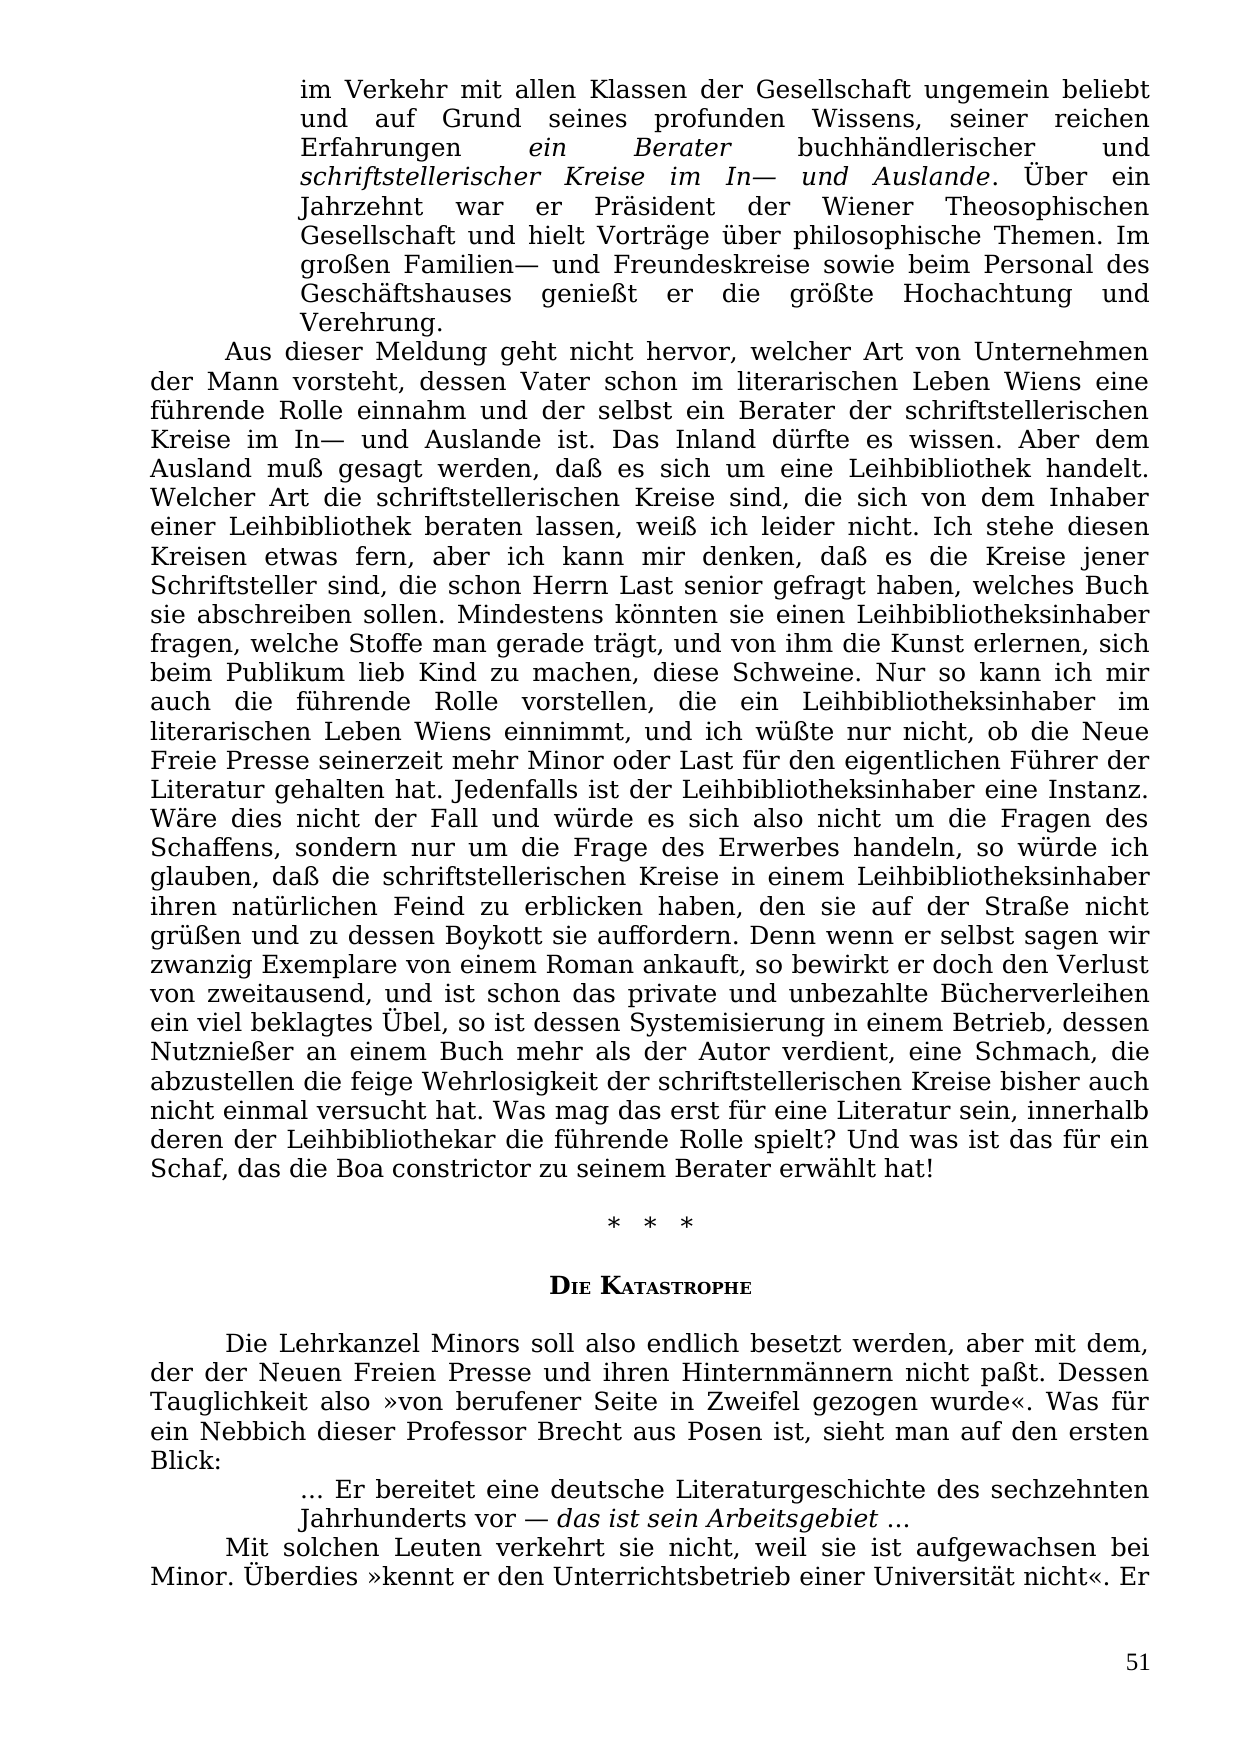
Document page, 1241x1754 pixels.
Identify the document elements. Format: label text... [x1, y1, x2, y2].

text ... Er bereitet eine deutsche Literaturgeschichte des sechzehnten Jahrhunderts vor — das ist sein Arbeitsgebiet ... [300, 1475, 1151, 1533]
text Mit solchen Leuten verkehrt sie nicht, weil sie ist aufgewachsen bei Minor. Überdies »kennt er den Unterrichtsbetrieb einer Universität nicht«. Er [150, 1533, 1151, 1592]
text * * * [150, 1212, 1151, 1242]
text Die Lehrkanzel Minors soll also endlich besetzt werden, aber mit dem, der der Neuen Freien Presse und ihren Hinternmännern nicht paßt. Dessen Tauglichkeit also »von berufener Seite in Zweifel gezogen wurde«. Was für ein Nebbich dieser Professor Brecht aus Posen ist, sieht man auf den ersten Blick: [150, 1329, 1151, 1475]
text Die Katastrophe [150, 1242, 1151, 1300]
text im Verkehr mit allen Klassen der Gesellschaft ungemein beliebt und auf Grund seines profunden Wissens, seiner reichen Erfahrungen ein Berater buchhändlerischer und schriftstellerischer Kreise im In— und Auslande. Über ein Jahrzehnt war er Präsident der Wiener Theosophischen Gesellschaft und hielt Vorträge über philosophische Themen. Im großen Familien— und Freundeskreise sowie beim Personal des Geschäftshauses genießt er die größte Hochachtung und Verehrung. [300, 75, 1151, 337]
text Aus dieser Meldung geht nicht hervor, welcher Art von Unternehmen der Mann vorsteht, dessen Vater schon im literarischen Leben Wiens eine führende Rolle einnahm und der selbst ein Berater der schriftstellerischen Kreise im In— und Auslande ist. Das Inland dürfte es wissen. Aber dem Ausland muß gesagt werden, daß es sich um eine Leihbibliothek handelt. Welcher Art die schriftstellerischen Kreise sind, die sich von dem Inhaber einer Leihbibliothek beraten lassen, weiß ich leider nicht. Ich stehe diesen Kreisen etwas fern, aber ich kann mir denken, daß es die Kreise jener Schriftsteller sind, die schon Herrn Last senior gefragt haben, welches Buch sie abschreiben sollen. Mindestens könnten sie einen Leihbibliotheksinhaber fragen, welche Stoffe man gerade trägt, und von ihm die Kunst erlernen, sich beim Publikum lieb Kind zu machen, diese Schweine. Nur so kann ich mir auch die führende Rolle vorstellen, die ein Leihbibliotheksinhaber im literarischen Leben Wiens einnimmt, und ich wüßte nur nicht, ob die Neue Freie Presse seinerzeit mehr Minor oder Last für den eigentlichen Führer der Literatur gehalten hat. Jedenfalls ist der Leihbibliotheksinhaber eine Instanz. Wäre dies nicht der Fall und würde es sich also nicht um die Fragen des Schaffens, sondern nur um die Frage des Erwerbes handeln, so würde ich glauben, daß die schriftstellerischen Kreise in einem Leihbibliotheksinhaber ihren natürlichen Feind zu erblicken haben, den sie auf der Straße nicht grüßen und zu dessen Boykott sie auffordern. Denn wenn er selbst sagen wir zwanzig Exemplare von einem Roman ankauft, so bewirkt er doch den Verlust von zweitausend, und ist schon das private und unbezahlte Bücherverleihen ein viel beklagtes Übel, so ist dessen Systemisierung in einem Betrieb, dessen Nutznießer an einem Buch mehr als der Autor verdient, eine Schmach, die abzustellen die feige Wehrlosigkeit der schriftstellerischen Kreise bisher auch nicht einmal versucht hat. Was mag das erst für eine Literatur sein, innerhalb deren der Leihbibliothekar die führende Rolle spielt? Und was ist das für ein Schaf, das die Boa constrictor zu seinem Berater erwählt hat! [150, 337, 1151, 1183]
